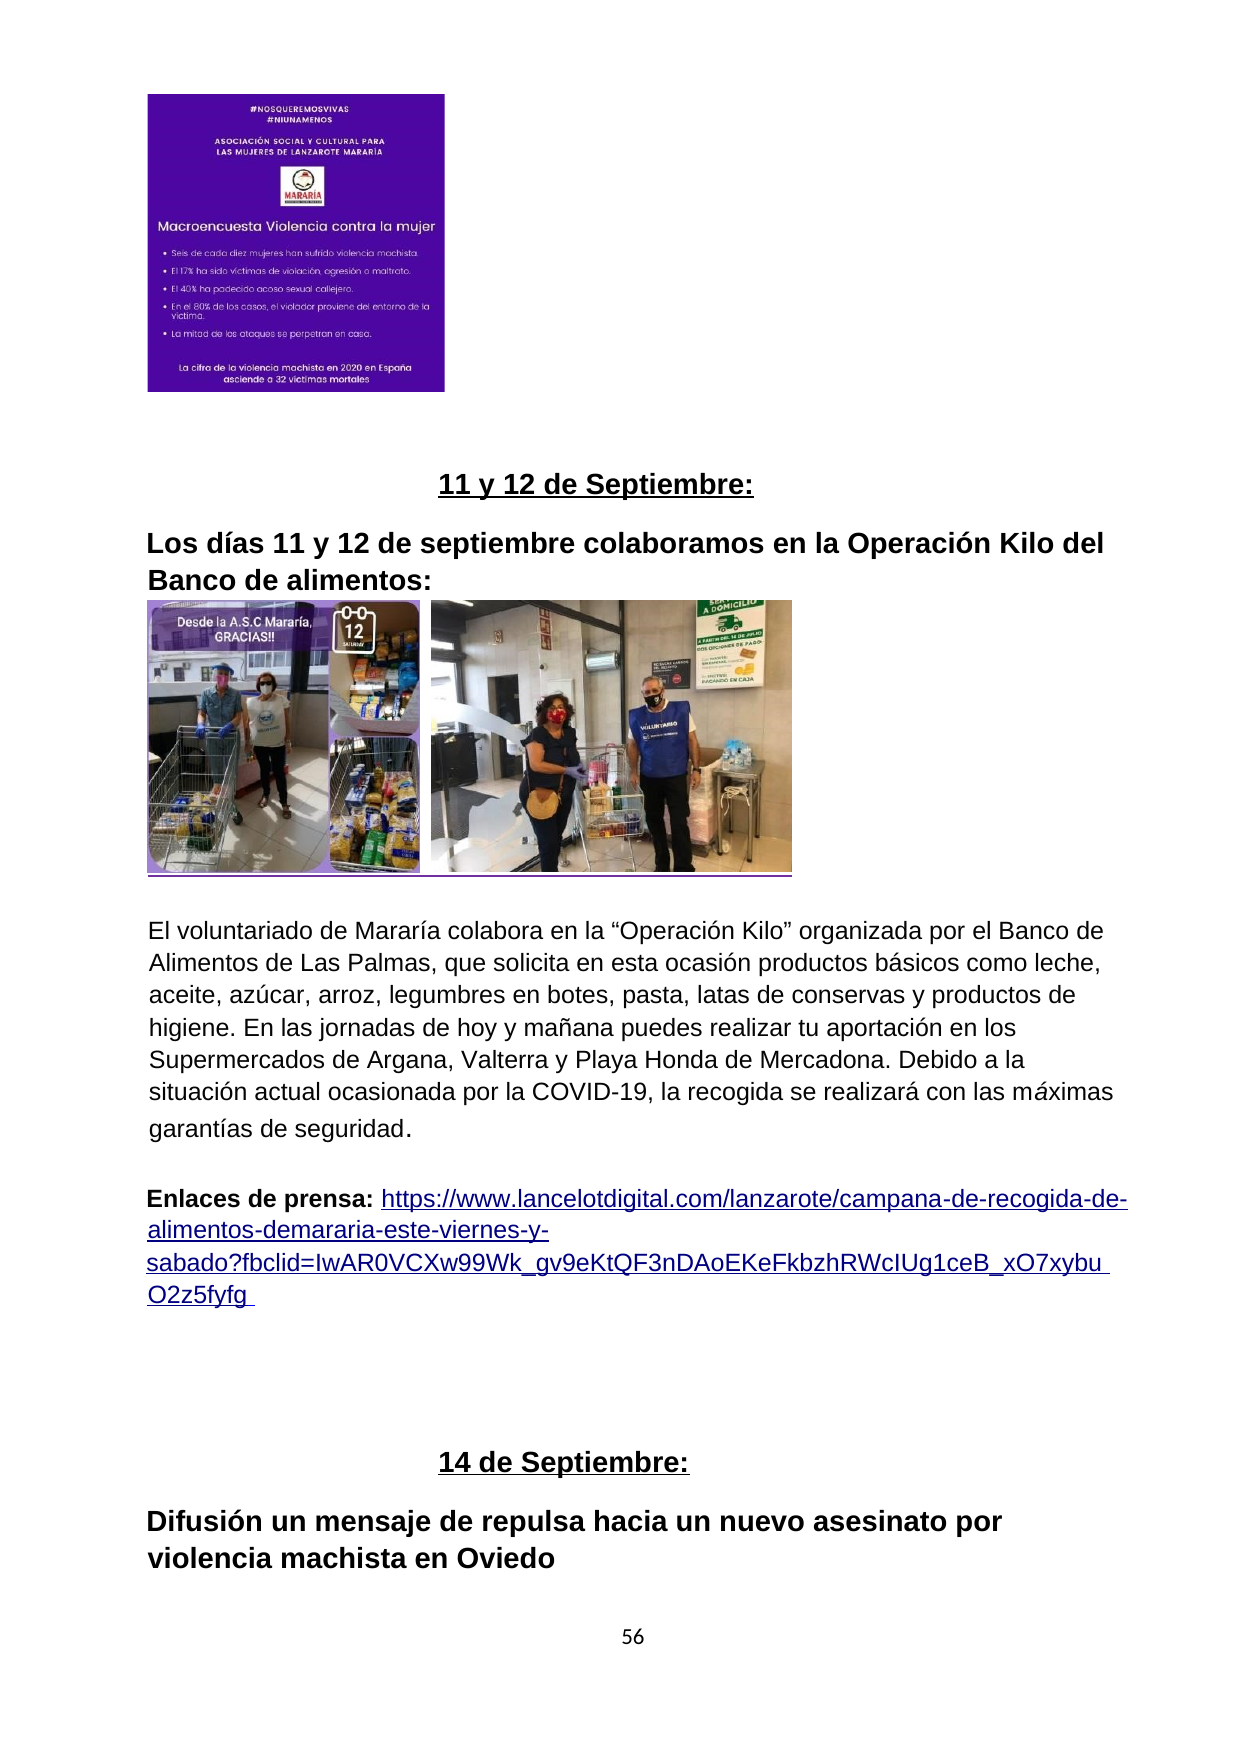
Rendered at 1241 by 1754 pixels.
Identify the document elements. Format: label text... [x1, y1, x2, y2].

text Difusión un mensaje de repulsa hacia un nuevo asesinato por violencia machista en Oviedo [146, 1504, 1123, 1574]
text Enlaces de prensa: https://www.lancelotdigital.com/lanzarote/campana-de-recogida-de-alimentos-demararia-este-viernes-y- [146, 1183, 1132, 1244]
text El voluntariado de Mararía colabora en la “Operación Kilo” organizada por el Banco de Alimentos de Las Palmas, que solicita en esta ocasión productos básicos como leche, aceite, azúcar, arroz, legumbres en botes, pasta, latas de conservas y productos de higiene. En las jornadas de hoy y mañana puedes realizar tu aportación en los Supermercados de Argana, Valterra y Playa Honda de Mercadona. Debido a la situación actual ocasionada por la COVID-19, la recogida se realizará con las máximas garantías de seguridad. [148, 916, 1122, 1143]
text Los días 11 y 12 de septiembre colaboramos en la Operación Kilo del Banco de alimentos: [146, 526, 1123, 597]
text sabado?fbclid=IwAR0VCXw99Wk_gv9eKtQF3nDAoEKeFkbzhRWcIUg1ceB_xO7xybu O2z5fyfg [146, 1248, 1132, 1309]
text 11 y 12 de Septiembre: [146, 467, 1172, 501]
text 14 de Septiembre: [146, 1445, 1172, 1478]
